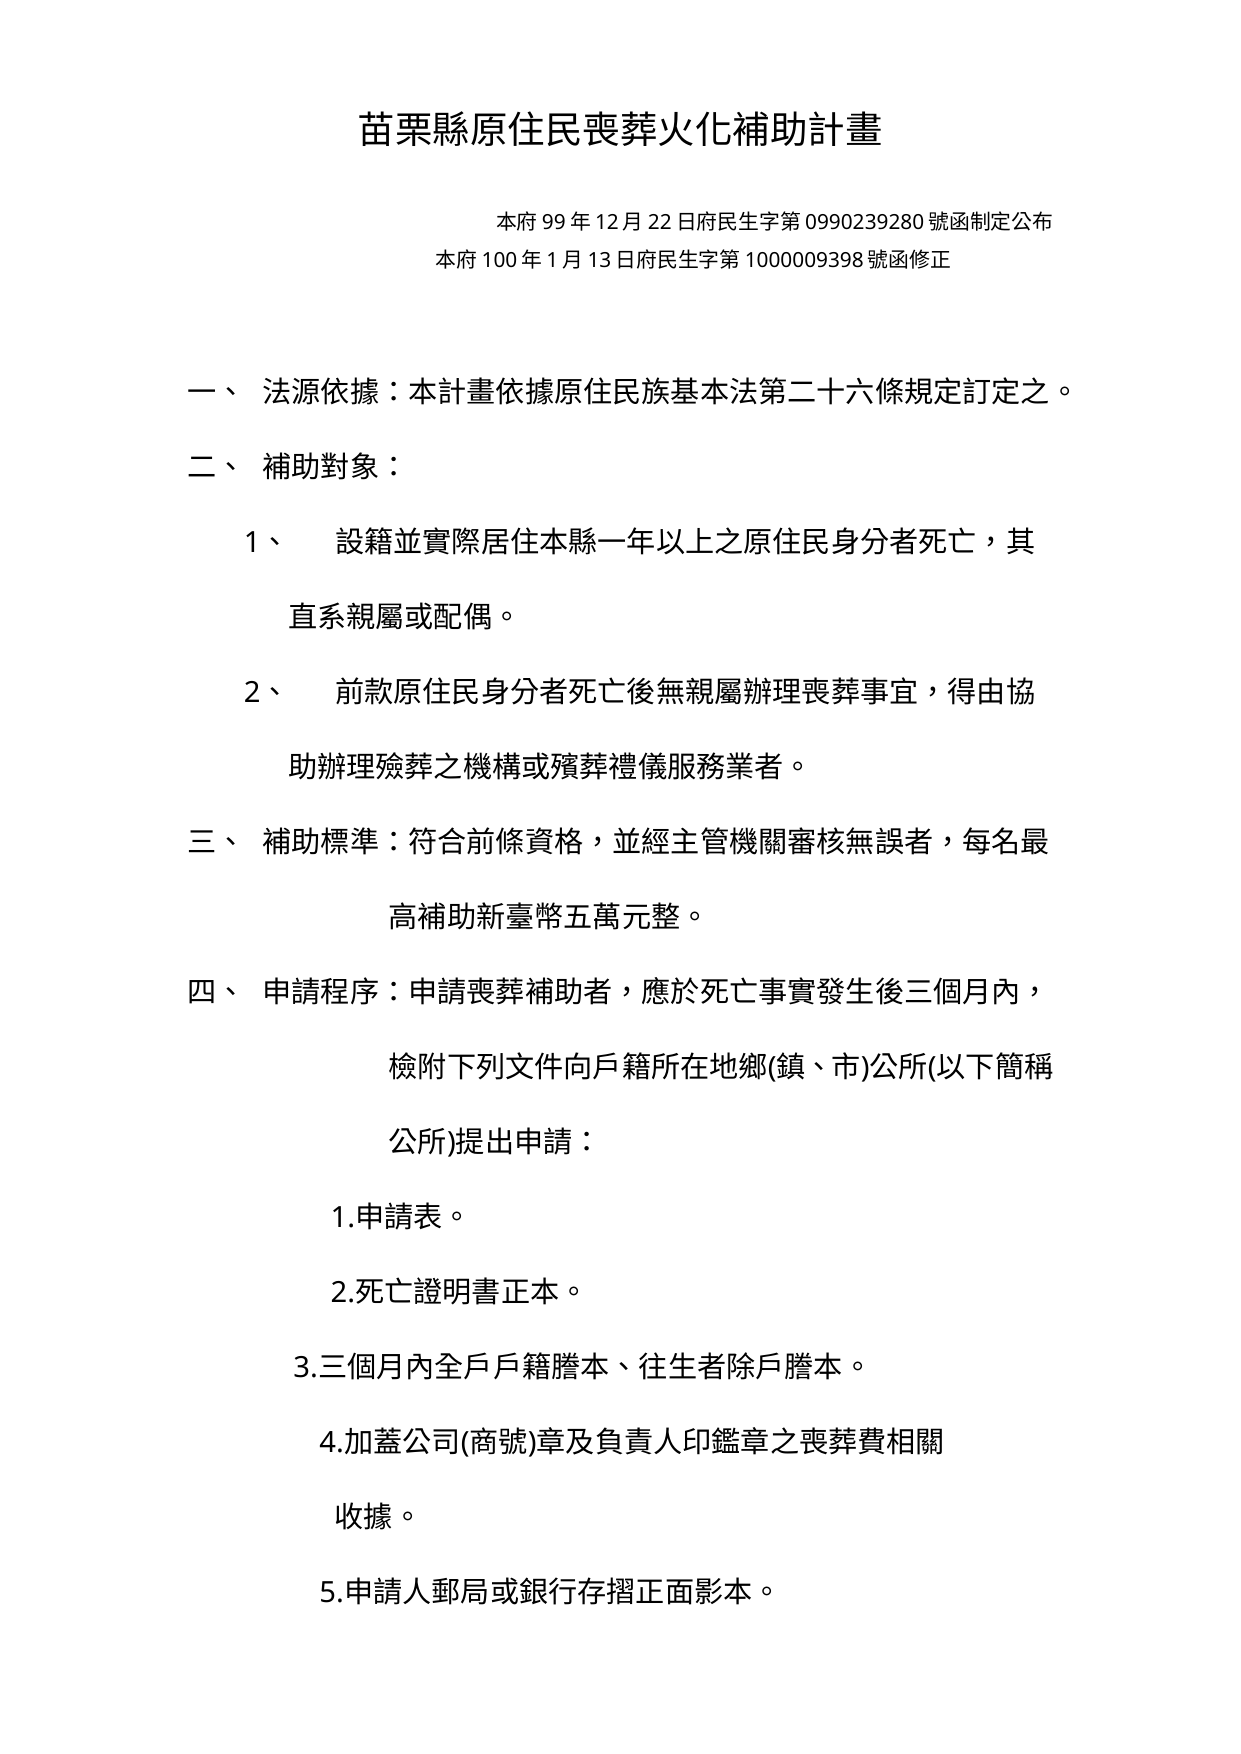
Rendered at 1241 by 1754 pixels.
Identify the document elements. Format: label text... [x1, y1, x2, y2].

list 4.加蓋公司(商號)章及負責人印鑑章之喪葬費相關 [243, 1402, 1053, 1477]
list 設籍並實際居住本縣一年以上之原住民身分者死亡，其直系親屬或配偶。 [243, 502, 1053, 652]
list 2.死亡證明書正本。 [187, 1252, 1053, 1327]
list 補助對象： [187, 427, 1053, 502]
list 申請程序：申請喪葬補助者，應於死亡事實發生後三個月內，檢附下列文件向戶籍所在地鄉(鎮、市)公所(以下簡稱公所)提出申請： [187, 952, 1053, 1177]
list 1.申請表。 [187, 1177, 1053, 1252]
list 法源依據：本計畫依據原住民族基本法第二十六條規定訂定之。 [187, 352, 1053, 427]
list 3.三個月內全戶戶籍謄本、往生者除戶謄本。 [187, 1327, 1053, 1402]
text 本府99年12月22日府民生字第0990239280號函制定公布 [187, 202, 1053, 239]
list 前款原住民身分者死亡後無親屬辦理喪葬事宜，得由協助辦理殮葬之機構或殯葬禮儀服務業者。 [243, 652, 1053, 802]
list 5.申請人郵局或銀行存摺正面影本。 [243, 1552, 1053, 1627]
text 苗栗縣原住民喪葬火化補助計畫 [187, 89, 1053, 164]
text 本府100年1月13日府民生字第1000009398號函修正 [187, 239, 1053, 277]
list 收據。 [243, 1477, 1053, 1552]
list 補助標準：符合前條資格，並經主管機關審核無誤者，每名最高補助新臺幣五萬元整。 [187, 802, 1053, 952]
